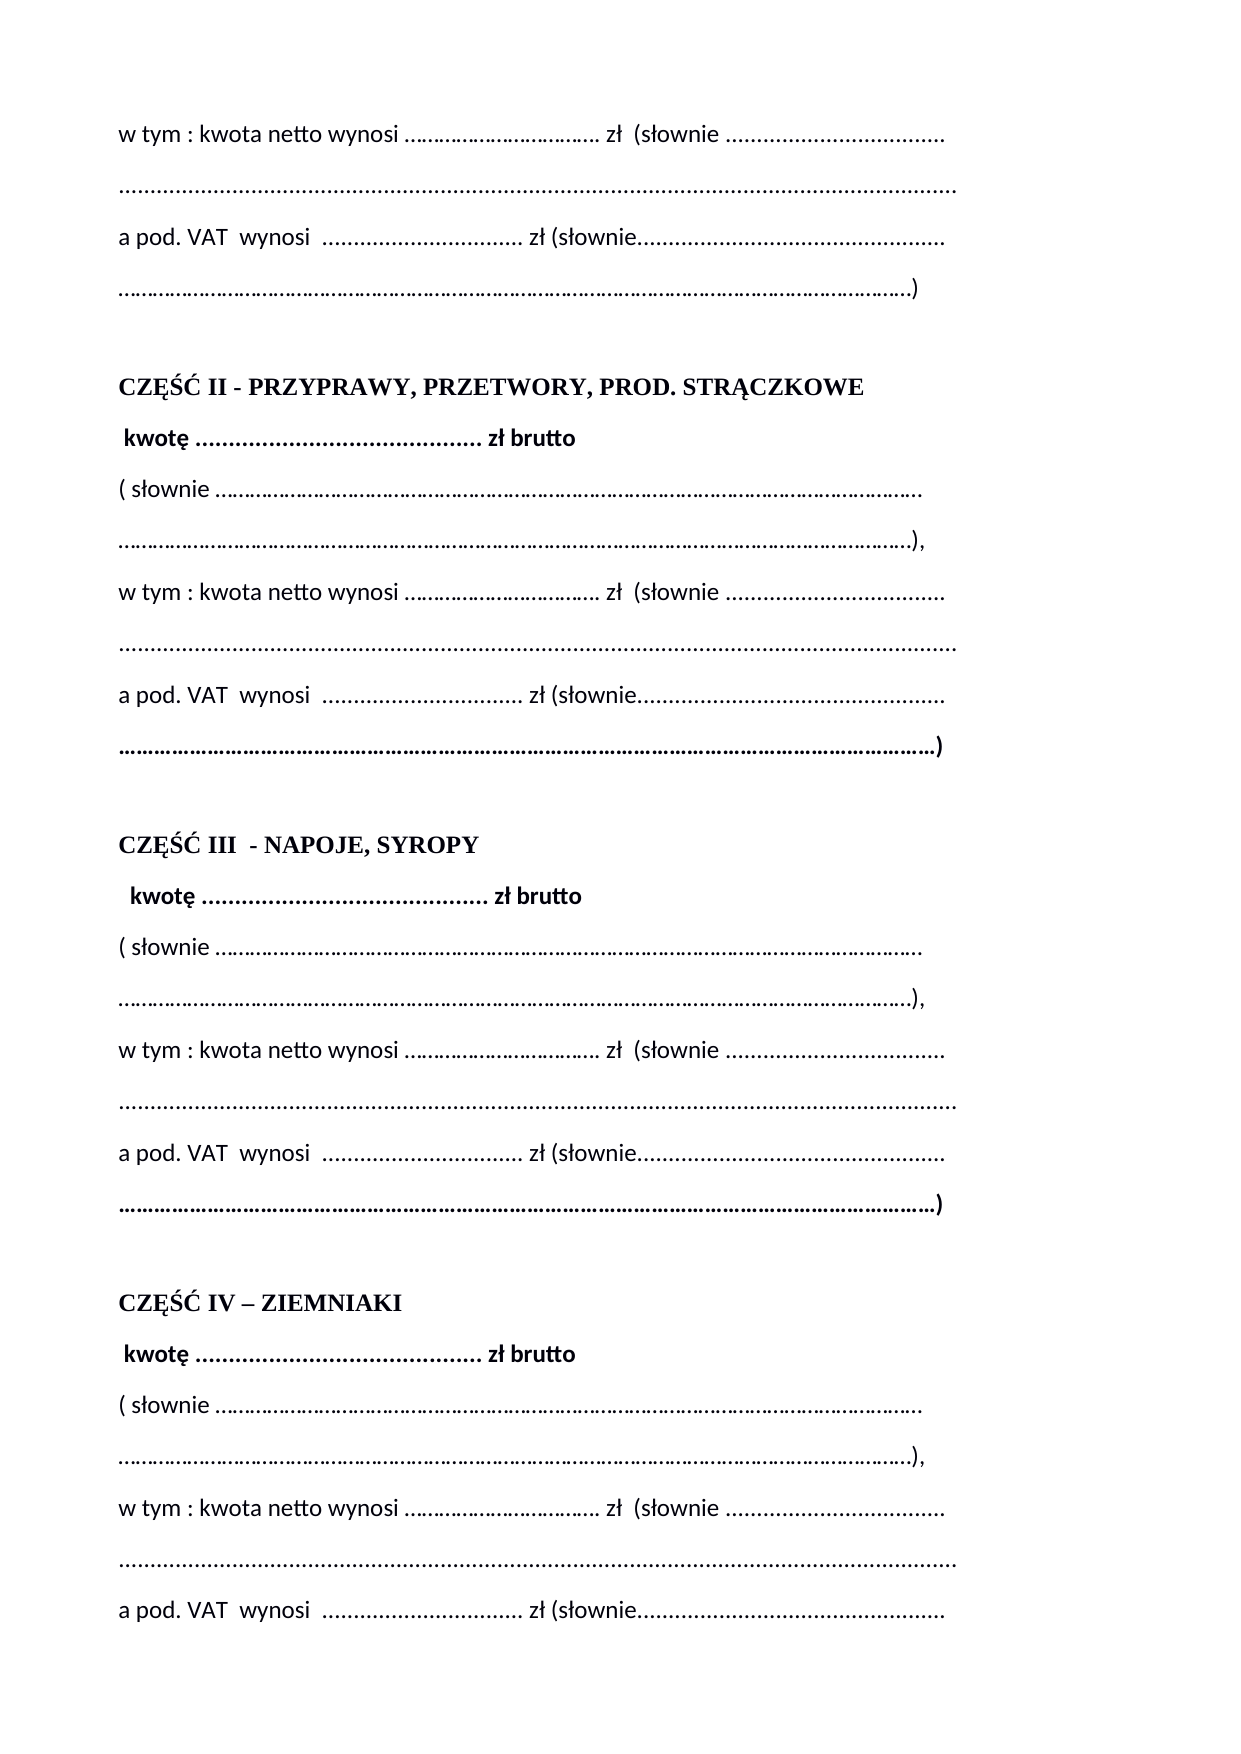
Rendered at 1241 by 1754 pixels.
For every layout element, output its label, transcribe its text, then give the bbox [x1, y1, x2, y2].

text ( słownie …………………………………………………………………………………………………………… [118, 931, 1122, 962]
text w tym : kwota netto wynosi ……………………………. zł (słownie ................................... [118, 1034, 1122, 1064]
text ( słownie …………………………………………………………………………………………………………… [118, 1389, 1122, 1420]
text ( słownie …………………………………………………………………………………………………………… [118, 473, 1122, 504]
text w tym : kwota netto wynosi ……………………………. zł (słownie ................................... [118, 576, 1122, 607]
text CZĘŚĆ III - NAPOJE, SYROPY [118, 830, 1122, 859]
text a pod. VAT wynosi ................................ zł (słownie................................................. [118, 1137, 1122, 1167]
text a pod. VAT wynosi ................................ zł (słownie................................................. [118, 679, 1122, 709]
text …………………………………………………………………………………………………………………………) [118, 730, 1122, 761]
text kwotę ........................................... zł brutto [118, 1338, 1122, 1368]
text a pod. VAT wynosi ................................ zł (słownie................................................. [118, 1594, 1122, 1625]
text a pod. VAT wynosi ................................ zł (słownie................................................. [118, 221, 1122, 251]
text CZĘŚĆ IV – ZIEMNIAKI [118, 1288, 1122, 1317]
text ..................................................................................................................................... [118, 169, 1122, 200]
text ..................................................................................................................................... [118, 627, 1122, 658]
text …………………………………………………………………………………………………………………………), [118, 1441, 1122, 1471]
text kwotę ........................................... zł brutto [118, 880, 1122, 910]
text ..................................................................................................................................... [118, 1543, 1122, 1574]
text …………………………………………………………………………………………………………………………) [118, 1188, 1122, 1218]
text w tym : kwota netto wynosi ……………………………. zł (słownie ................................... [118, 118, 1122, 149]
text …………………………………………………………………………………………………………………………), [118, 983, 1122, 1013]
text w tym : kwota netto wynosi ……………………………. zł (słownie ................................... [118, 1492, 1122, 1522]
text …………………………………………………………………………………………………………………………) [118, 272, 1122, 303]
text CZĘŚĆ II - PRZYPRAWY, PRZETWORY, PROD. STRĄCZKOWE [118, 372, 1122, 401]
text kwotę ........................................... zł brutto [118, 422, 1122, 452]
text …………………………………………………………………………………………………………………………), [118, 525, 1122, 555]
text ..................................................................................................................................... [118, 1085, 1122, 1116]
